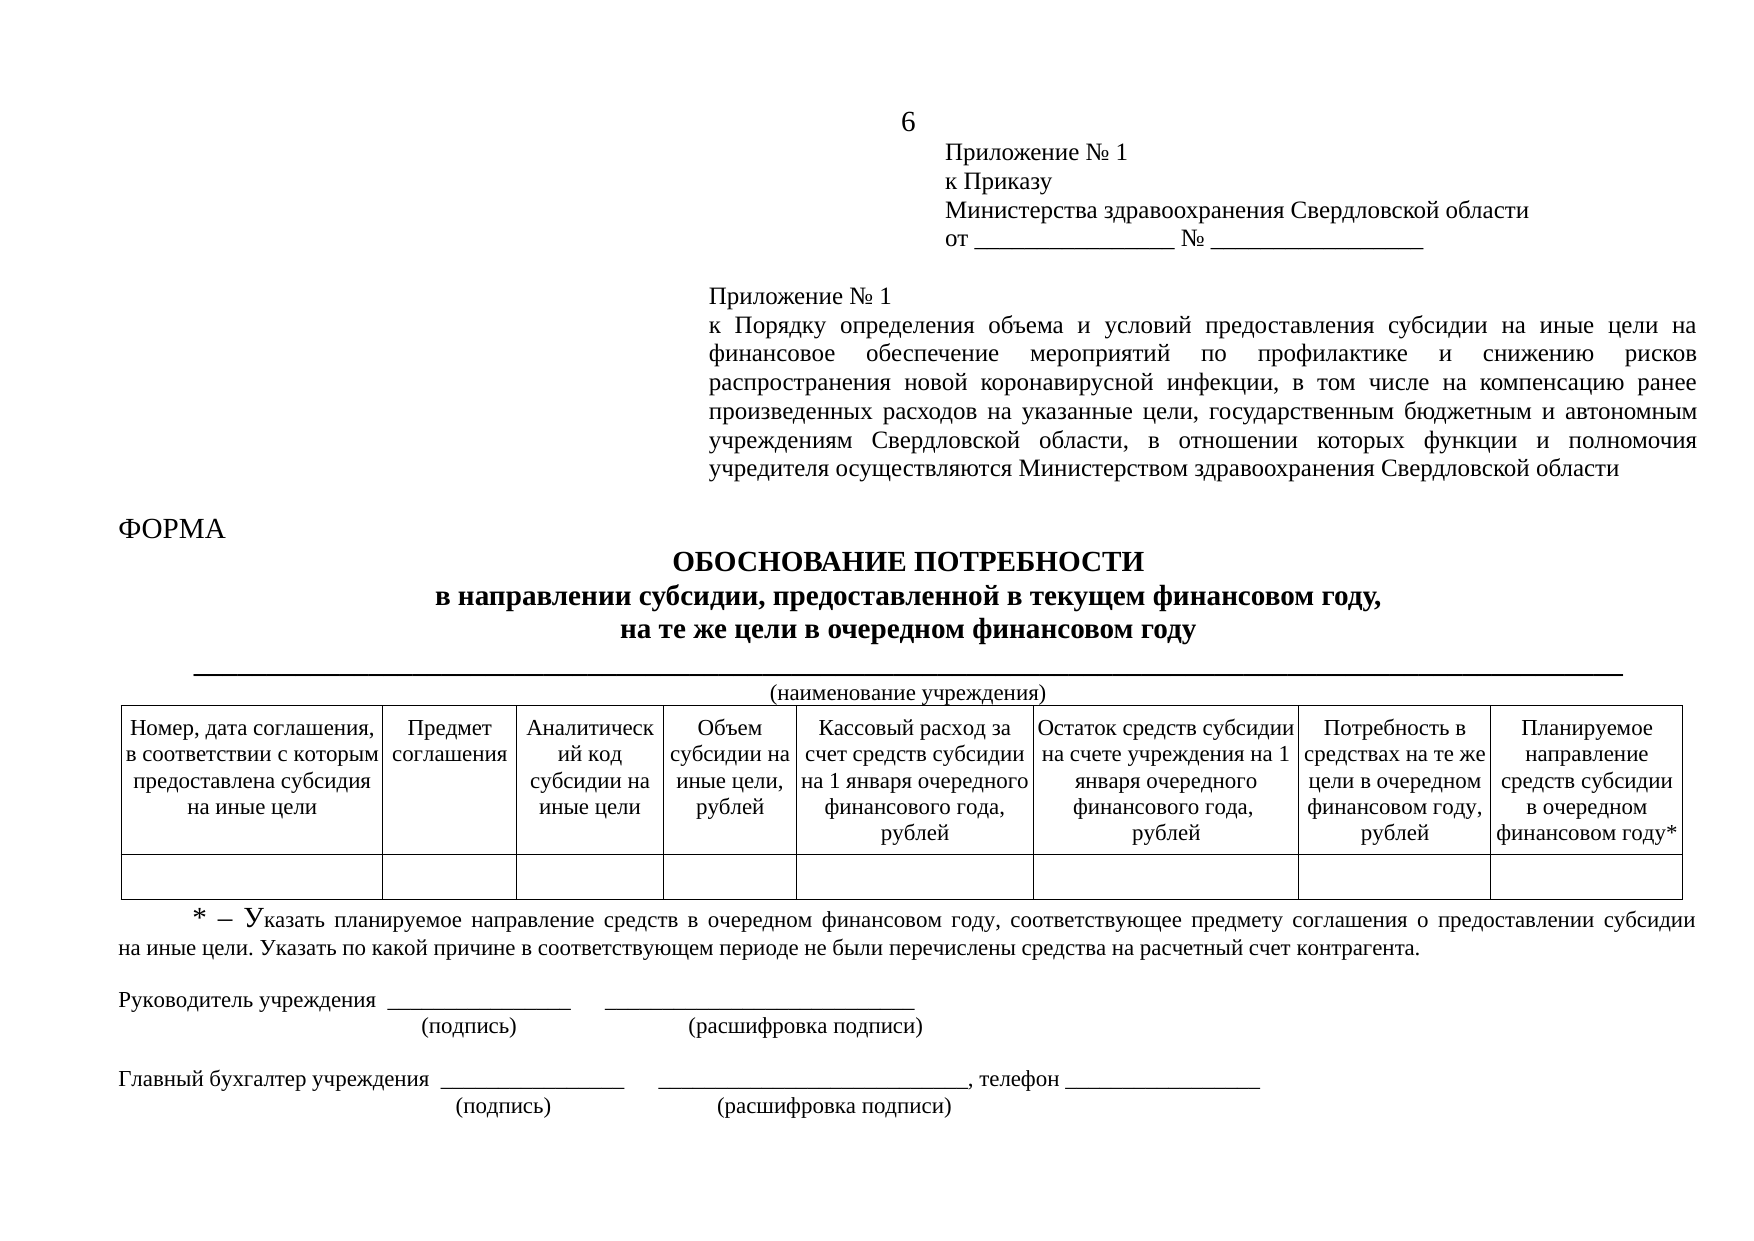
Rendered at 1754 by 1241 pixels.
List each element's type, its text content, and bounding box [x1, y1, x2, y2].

table_header Объем субсидии на иные цели, рублей [664, 706, 796, 853]
table_cell [1491, 855, 1682, 899]
text ОБОСНОВАНИЕ ПОТРЕБНОСТИ [118, 544, 1698, 578]
table_header Аналитический код субсидии на иные цели [517, 706, 663, 853]
table_cell [122, 855, 382, 899]
table_header Номер, дата соглашения, в соответствии с которым предоставлена субсидия на иные цели [122, 706, 382, 853]
text Министерства здравоохранения Свердловской области [945, 195, 1698, 223]
text Главный бухгалтер учреждения ________________ ___________________________, телефон _________________ [118, 1065, 1698, 1092]
text Руководитель учреждения ________________ ___________________________ [118, 986, 1698, 1013]
text к Приказу [945, 166, 1698, 195]
text (наименование учреждения) [118, 679, 1698, 705]
text (подпись) (расшифровка подписи) [118, 1092, 1698, 1118]
table_cell [383, 855, 516, 899]
table_header Кассовый расход за счет средств субсидии на 1 января очередного финансового года, рублей [797, 706, 1033, 853]
text 6 [118, 104, 1698, 137]
text Приложение № 1 [709, 281, 1698, 310]
table_cell [1034, 855, 1298, 899]
text Приложение № 1 [945, 137, 1698, 166]
text (подпись) (расшифровка подписи) [118, 1013, 1698, 1039]
table_cell [517, 855, 663, 899]
table_header Потребность в средствах на те же цели в очередном финансовом году, рублей [1299, 706, 1490, 853]
table_cell [1299, 855, 1490, 899]
table_header Планируемое направление средств субсидии в очередном финансовом году* [1491, 706, 1682, 853]
table_cell [797, 855, 1033, 899]
table_header Остаток средств субсидии на счете учреждения на 1 января очередного финансового года, рублей [1034, 706, 1298, 853]
text в направлении субсидии, предоставленной в текущем финансовом году, [118, 578, 1698, 612]
table_cell [664, 855, 796, 899]
text к Порядку определения объема и условий предоставления субсидии на иные цели на финансовое обеспечение мероприятий по профилактике и снижению рисков распространения новой коронавирусной инфекции, в том числе на компенсацию ранее произведенных расходов на указанные цели, государственным бюджетным и автономным учреждениям Свердловской области, в отношении которых функции и полномочия учредителя осуществляются Министерством здравоохранения Свердловской области [709, 310, 1698, 482]
text от ________________ № _________________ [709, 223, 1698, 252]
text * – Указать планируемое направление средств в очередном финансовом году, соответствующее предмету соглашения о предоставлении субсидии на иные цели. Указать по какой причине в соответствующем периоде не были перечислены средства на расчетный счет контрагента. [118, 900, 1698, 960]
table_header Предмет соглашения [383, 706, 516, 853]
text __________________________________________________________________________________________________ [118, 645, 1698, 679]
text на те же цели в очередном финансовом году [118, 612, 1698, 645]
text ФОРМА [118, 511, 1754, 544]
